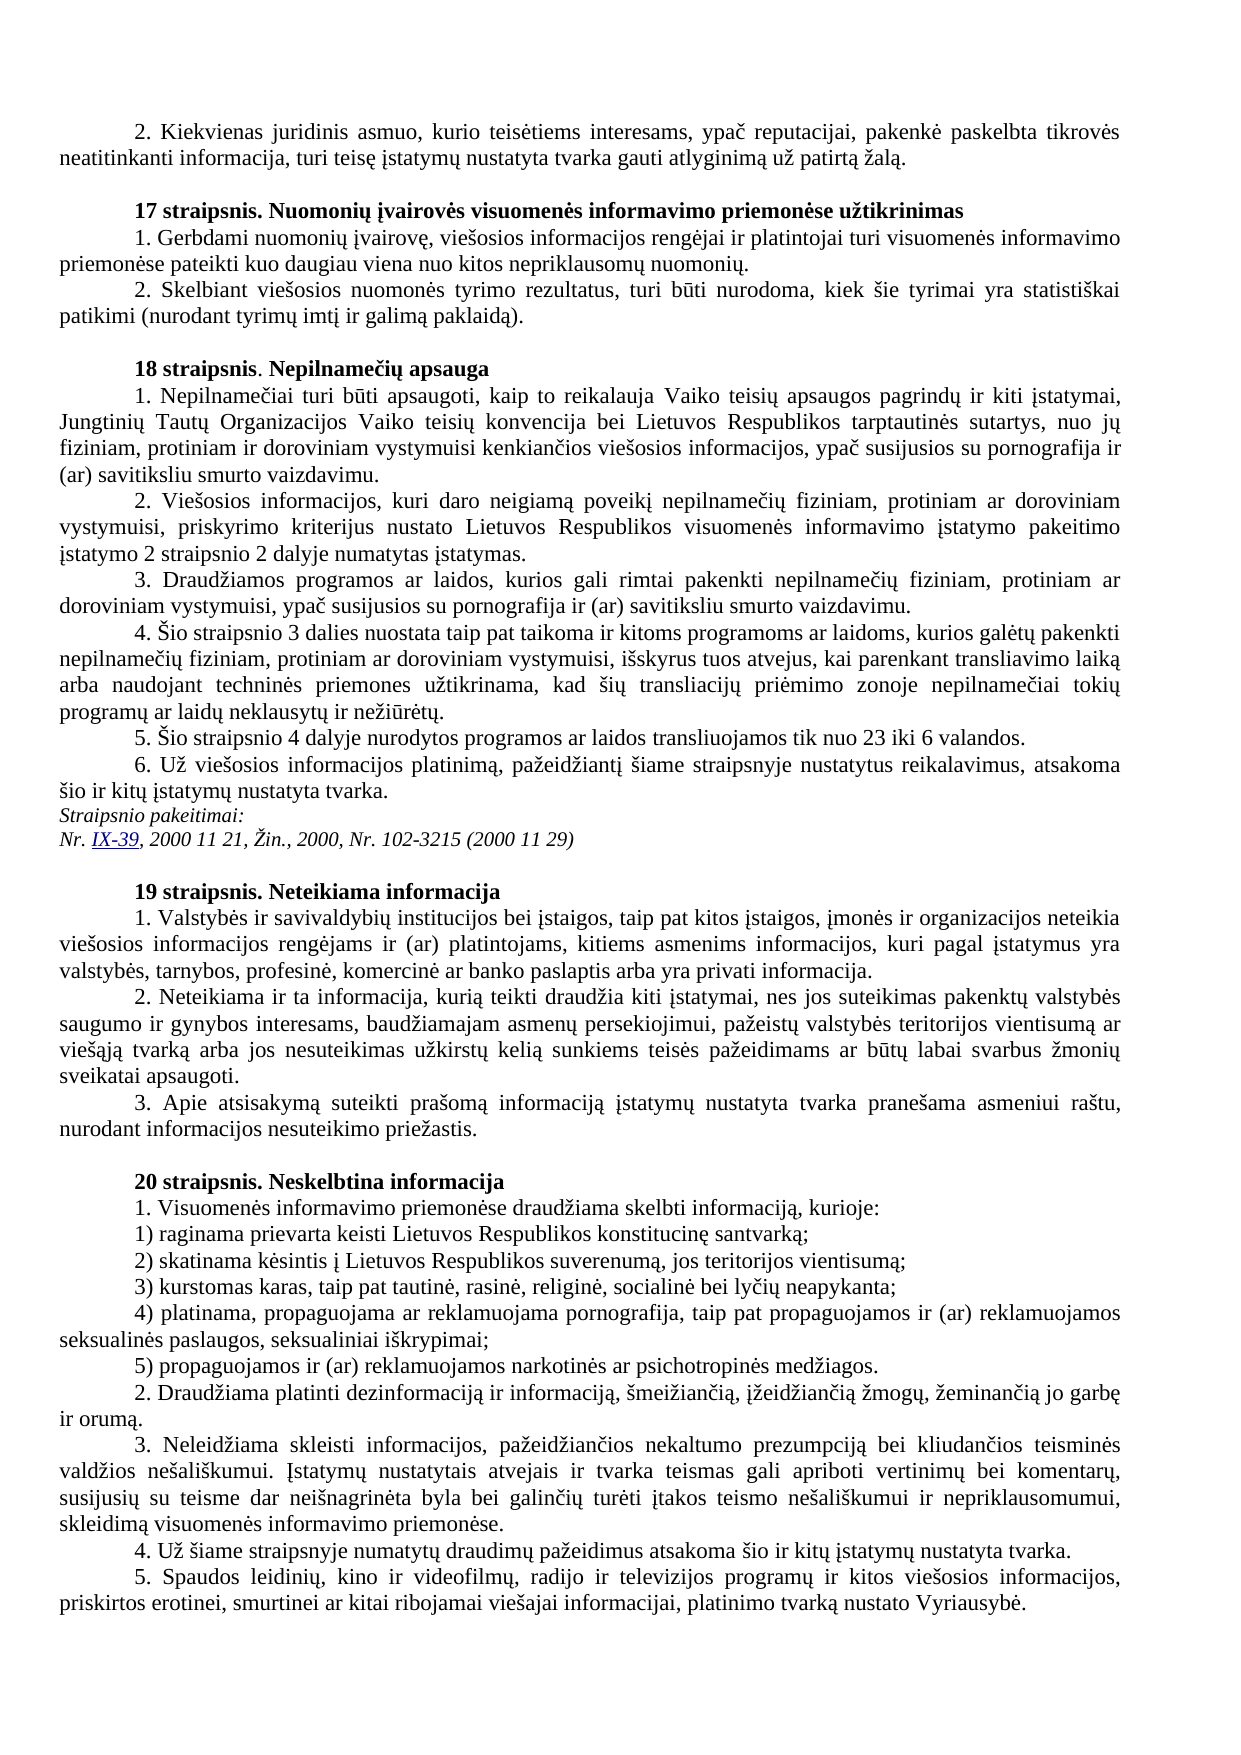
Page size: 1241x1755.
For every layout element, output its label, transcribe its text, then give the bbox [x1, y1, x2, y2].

text 1) raginama prievarta keisti Lietuvos Respublikos konstitucinę santvarką; [59, 1220, 1122, 1247]
text 3. Draudžiamos programos ar laidos, kurios gali rimtai pakenkti nepilnamečių fiziniam, protiniam ar doroviniam vystymuisi, ypač susijusios su pornografija ir (ar) savitiksliu smurto vaizdavimu. [59, 566, 1122, 619]
text 17 straipsnis. Nuomonių įvairovės visuomenės informavimo priemonėse užtikrinimas [134, 197, 1122, 223]
text 2. Viešosios informacijos, kuri daro neigiamą poveikį nepilnamečių fiziniam, protiniam ar doroviniam vystymuisi, priskyrimo kriterijus nustato Lietuvos Respublikos visuomenės informavimo įstatymo pakeitimo įstatymo 2 straipsnio 2 dalyje numatytas įstatymas. [59, 487, 1122, 566]
text 5) propaguojamos ir (ar) reklamuojamos narkotinės ar psichotropinės medžiagos. [59, 1352, 1122, 1378]
text 4) platinama, propaguojama ar reklamuojama pornografija, taip pat propaguojamos ir (ar) reklamuojamos seksualinės paslaugos, seksualiniai iškrypimai; [59, 1299, 1122, 1352]
text 18 straipsnis. Nepilnamečių apsauga [59, 355, 1122, 382]
text 1. Nepilnamečiai turi būti apsaugoti, kaip to reikalauja Vaiko teisių apsaugos pagrindų ir kiti įstatymai, Jungtinių Tautų Organizacijos Vaiko teisių konvencija bei Lietuvos Respublikos tarptautinės sutartys, nuo jų fiziniam, protiniam ir doroviniam vystymuisi kenkiančios viešosios informacijos, ypač susijusios su pornografija ir (ar) savitiksliu smurto vaizdavimu. [59, 382, 1122, 487]
text 1. Gerbdami nuomonių įvairovę, viešosios informacijos rengėjai ir platintojai turi visuomenės informavimo priemonėse pateikti kuo daugiau viena nuo kitos nepriklausomų nuomonių. [59, 223, 1122, 276]
text 1. Valstybės ir savivaldybių institucijos bei įstaigos, taip pat kitos įstaigos, įmonės ir organizacijos neteikia viešosios informacijos rengėjams ir (ar) platintojams, kitiems asmenims informacijos, kuri pagal įstatymus yra valstybės, tarnybos, profesinė, komercinė ar banko paslaptis arba yra privati informacija. [59, 904, 1122, 983]
text Nr. IX-39, 2000 11 21, Žin., 2000, Nr. 102-3215 (2000 11 29) [59, 827, 1122, 851]
text 3) kurstomas karas, taip pat tautinė, rasinė, religinė, socialinė bei lyčių neapykanta; [59, 1273, 1122, 1299]
text 20 straipsnis. Neskelbtina informacija [59, 1168, 1122, 1194]
text 3. Neleidžiama skleisti informacijos, pažeidžiančios nekaltumo prezumpciją bei kliudančios teisminės valdžios nešališkumui. Įstatymų nustatytais atvejais ir tvarka teismas gali apriboti vertinimų bei komentarų, susijusių su teisme dar neišnagrinėta byla bei galinčių turėti įtakos teismo nešališkumui ir nepriklausomumui, skleidimą visuomenės informavimo priemonėse. [59, 1431, 1122, 1537]
text 5. Spaudos leidinių, kino ir videofilmų, radijo ir televizijos programų ir kitos viešosios informacijos, priskirtos erotinei, smurtinei ar kitai ribojamai viešajai informacijai, platinimo tvarką nustato Vyriausybė. [59, 1563, 1122, 1616]
text 2. Kiekvienas juridinis asmuo, kurio teisėtiems interesams, ypač reputacijai, pakenkė paskelbta tikrovės neatitinkanti informacija, turi teisę įstatymų nustatyta tvarka gauti atlyginimą už patirtą žalą. [59, 118, 1122, 171]
text 2. Neteikiama ir ta informacija, kurią teikti draudžia kiti įstatymai, nes jos suteikimas pakenktų valstybės saugumo ir gynybos interesams, baudžiamajam asmenų persekiojimui, pažeistų valstybės teritorijos vientisumą ar viešąją tvarką arba jos nesuteikimas užkirstų kelią sunkiems teisės pažeidimams ar būtų labai svarbus žmonių sveikatai apsaugoti. [59, 983, 1122, 1089]
text 3. Apie atsisakymą suteikti prašomą informaciją įstatymų nustatyta tvarka pranešama asmeniui raštu, nurodant informacijos nesuteikimo priežastis. [59, 1089, 1122, 1141]
text 4. Šio straipsnio 3 dalies nuostata taip pat taikoma ir kitoms programoms ar laidoms, kurios galėtų pakenkti nepilnamečių fiziniam, protiniam ar doroviniam vystymuisi, išskyrus tuos atvejus, kai parenkant transliavimo laiką arba naudojant techninės priemones užtikrinama, kad šių transliacijų priėmimo zonoje nepilnamečiai tokių programų ar laidų neklausytų ir nežiūrėtų. [59, 619, 1122, 724]
text 4. Už šiame straipsnyje numatytų draudimų pažeidimus atsakoma šio ir kitų įstatymų nustatyta tvarka. [59, 1537, 1122, 1563]
text 6. Už viešosios informacijos platinimą, pažeidžiantį šiame straipsnyje nustatytus reikalavimus, atsakoma šio ir kitų įstatymų nustatyta tvarka. [59, 751, 1122, 803]
text 19 straipsnis. Neteikiama informacija [59, 878, 1122, 904]
text 2. Skelbiant viešosios nuomonės tyrimo rezultatus, turi būti nurodoma, kiek šie tyrimai yra statistiškai patikimi (nurodant tyrimų imtį ir galimą paklaidą). [59, 276, 1122, 329]
text 2. Draudžiama platinti dezinformaciją ir informaciją, šmeižiančią, įžeidžiančią žmogų, žeminančią jo garbę ir orumą. [59, 1378, 1122, 1431]
text 5. Šio straipsnio 4 dalyje nurodytos programos ar laidos transliuojamos tik nuo 23 iki 6 valandos. [59, 724, 1122, 751]
text 1. Visuomenės informavimo priemonėse draudžiama skelbti informaciją, kurioje: [59, 1194, 1122, 1220]
text Straipsnio pakeitimai: [59, 803, 1122, 827]
text 2) skatinama kėsintis į Lietuvos Respublikos suverenumą, jos teritorijos vientisumą; [59, 1247, 1122, 1273]
